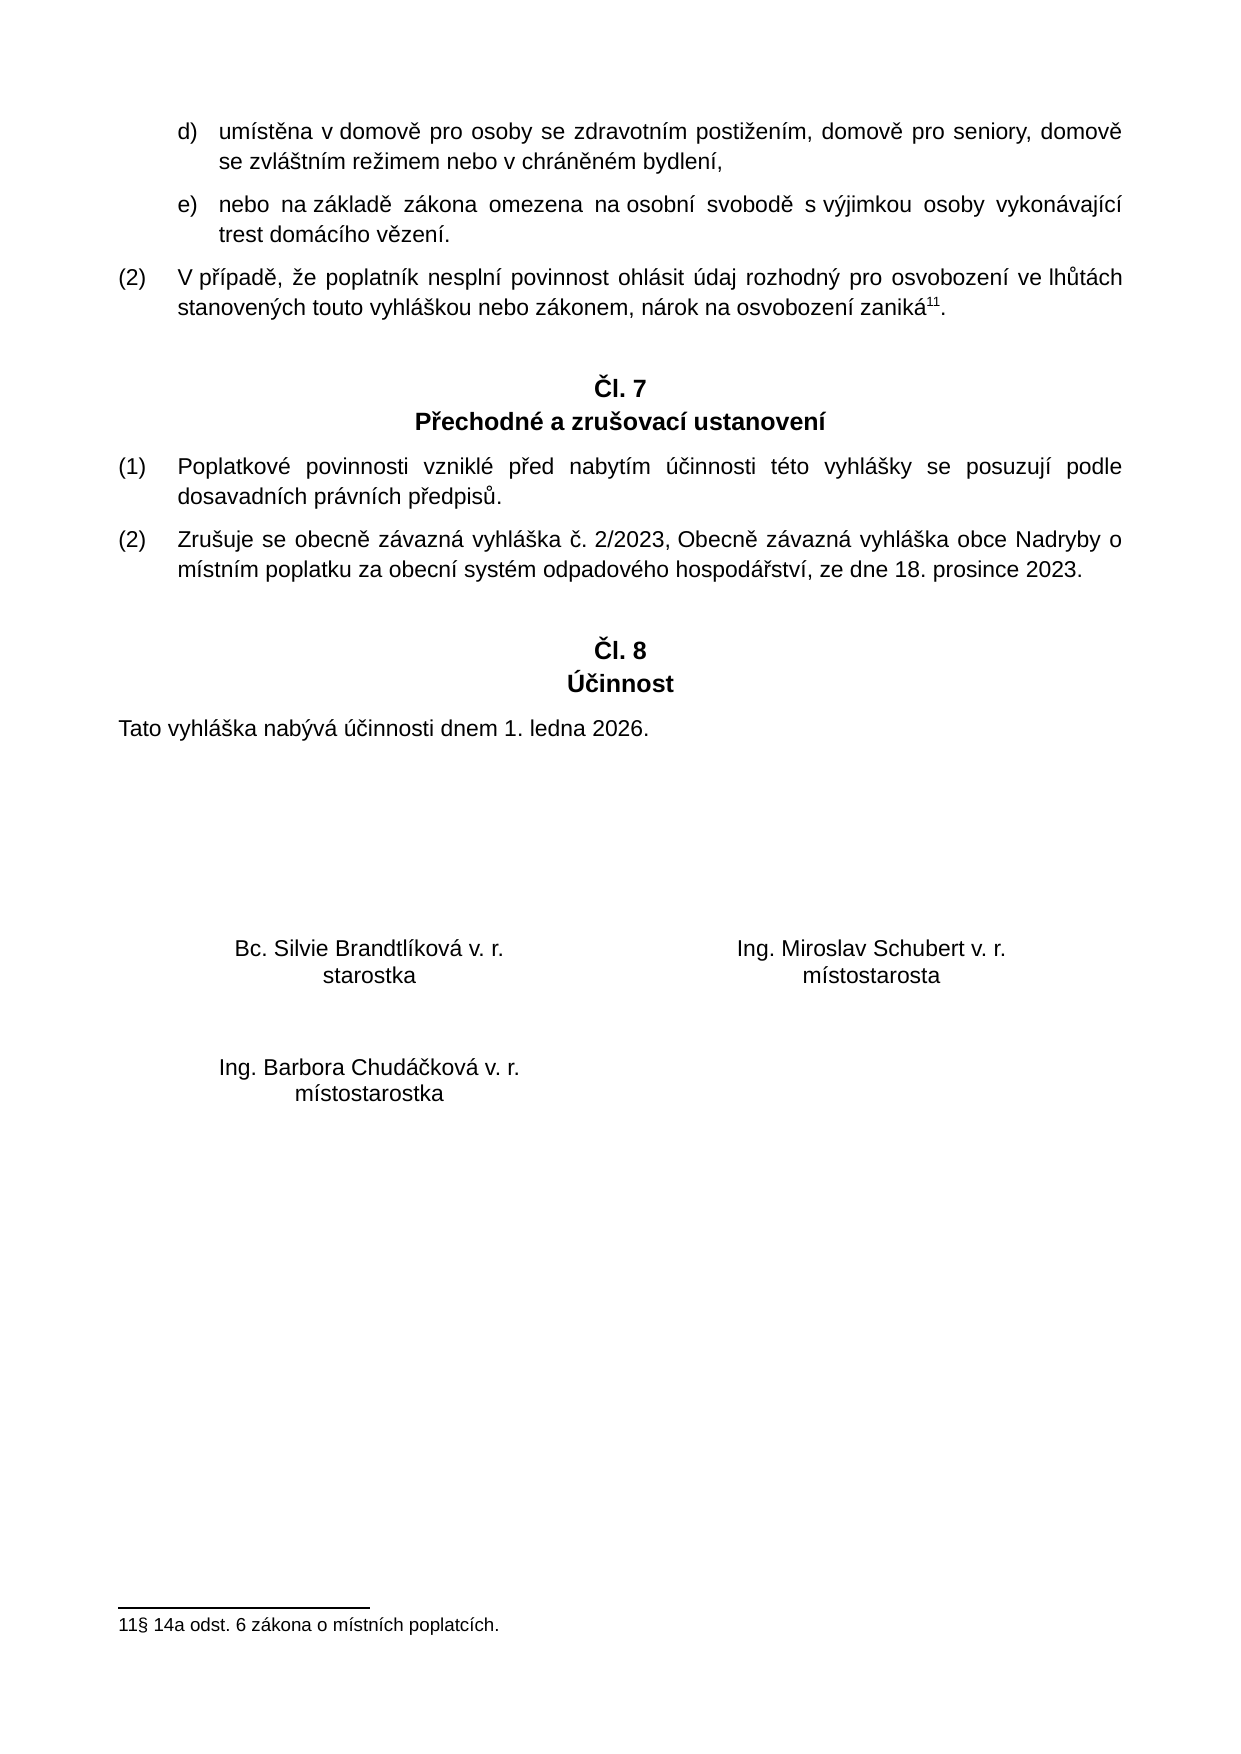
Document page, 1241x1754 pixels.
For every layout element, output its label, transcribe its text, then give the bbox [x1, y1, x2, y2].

table_header Bc. Silvie Brandtlíková v. r. starostka [118, 876, 620, 994]
text Tato vyhláška nabývá účinnosti dnem 1. ledna 2026. [118, 715, 1122, 741]
list Zrušuje se obecně závazná vyhláška č. 2/2023, Obecně závazná vyhláška obce Nadryby o místním poplatku za obecní systém odpadového hospodářství, ze dne 18. prosince 2023. [118, 526, 1122, 582]
subtitle Čl. 7 Přechodné a zrušovací ustanovení [118, 374, 1122, 436]
list V případě, že poplatník nesplní povinnost ohlásit údaj rozhodný pro osvobození ve lhůtách stanovených touto vyhláškou nebo zákonem, nárok na osvobození zaniká. [118, 264, 1122, 321]
list umístěna v domově pro osoby se zdravotním postižením, domově pro seniory, domově se zvláštním režimem nebo v chráněném bydlení, [177, 118, 1122, 175]
list § 14a odst. 6 zákona o místních poplatcích. [118, 1614, 1122, 1635]
subtitle Čl. 8 Účinnost [118, 636, 1122, 698]
list Poplatkové povinnosti vzniklé před nabytím účinnosti této vyhlášky se posuzují podle dosavadních právních předpisů. [118, 453, 1122, 509]
table_header Ing. Miroslav Schubert v. r. místostarosta [620, 876, 1122, 994]
table_cell Ing. Barbora Chudáčková v. r. místostarostka [118, 994, 620, 1112]
list nebo na základě zákona omezena na osobní svobodě s výjimkou osoby vykonávající trest domácího vězení. [177, 191, 1122, 248]
table_cell [620, 994, 1122, 1112]
